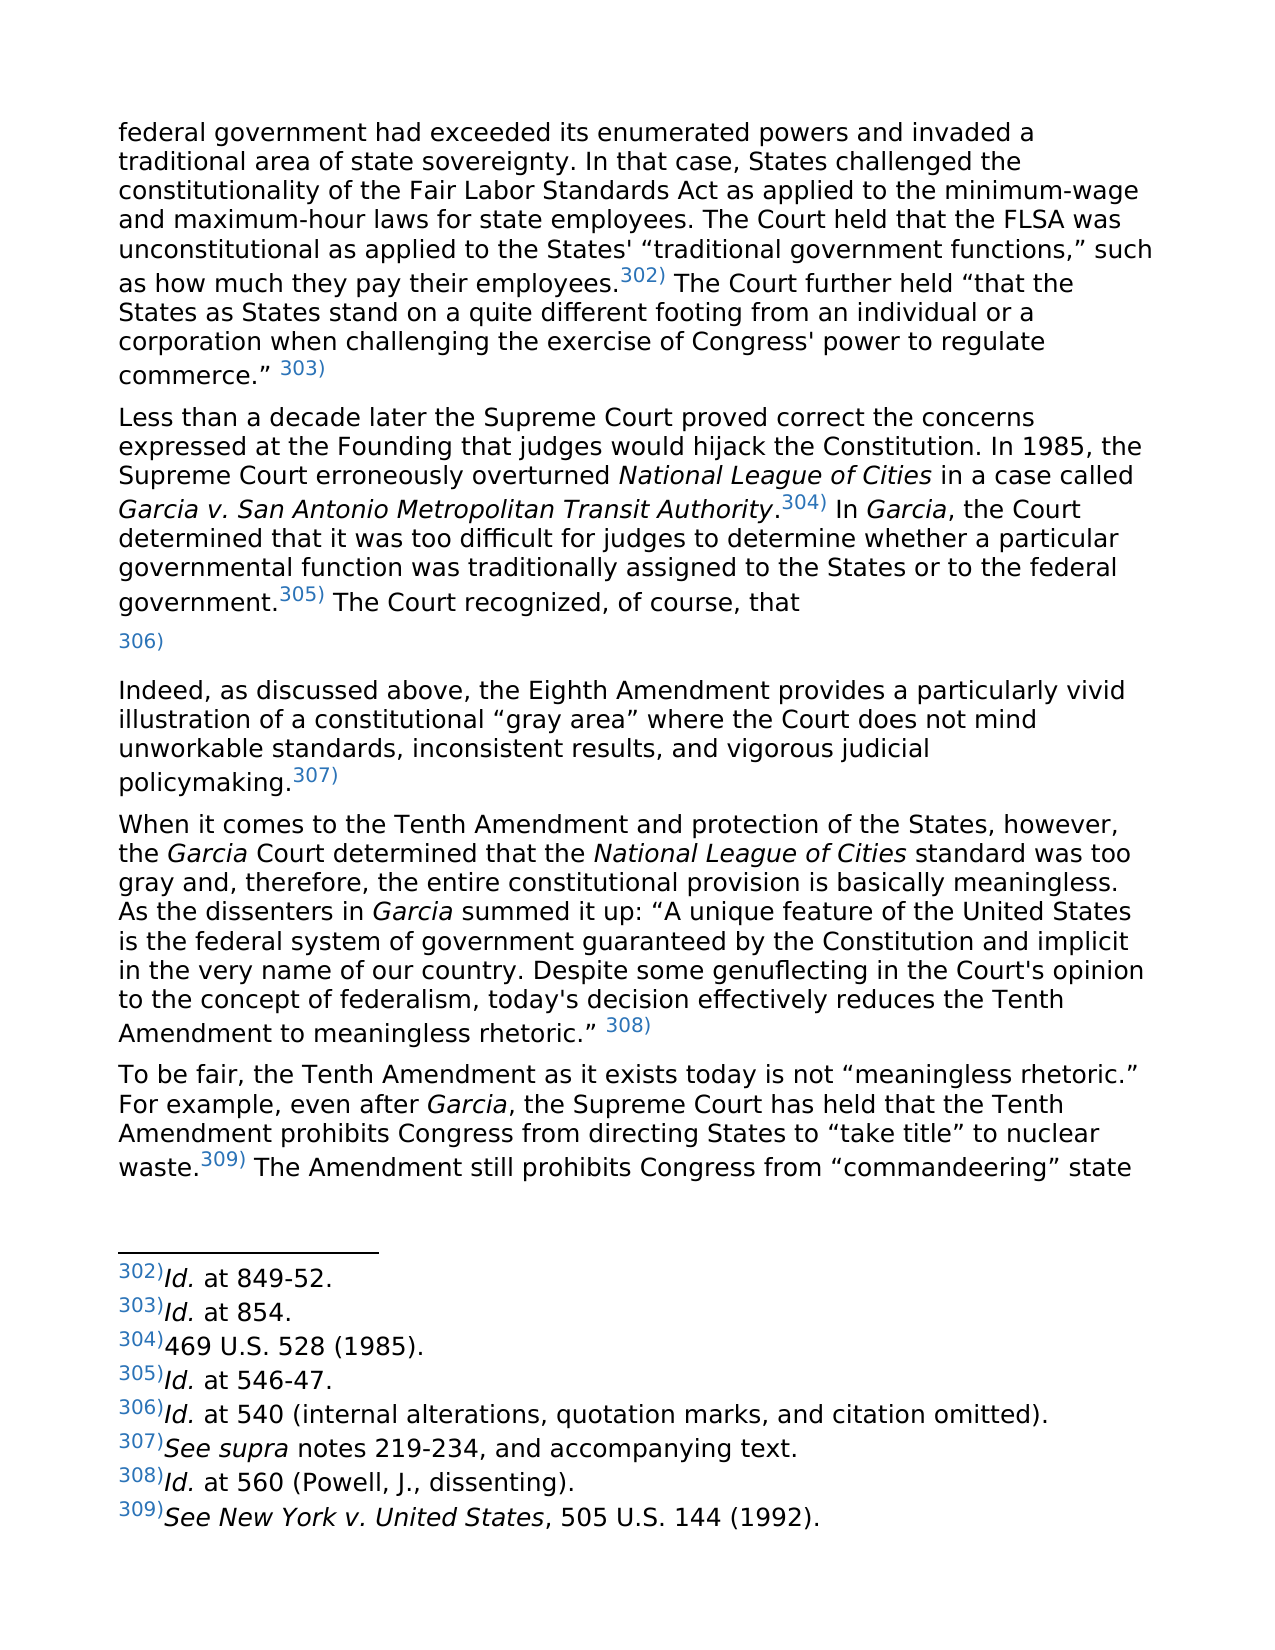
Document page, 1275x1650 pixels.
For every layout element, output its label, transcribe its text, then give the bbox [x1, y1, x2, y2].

text See New York v. United States, 505 U.S. 144 (1992). [118, 1498, 1157, 1532]
text federal government had exceeded its enumerated powers and invaded a traditional area of state sovereignty. In that case, States challenged the constitutionality of the Fair Labor Standards Act as applied to the minimum-wage and maximum-hour laws for state employees. The Court held that the FLSA was unconstitutional as applied to the States' “traditional government functions,” such as how much they pay their employees. The Court further held “that the States as States stand on a quite different footing from an individual or a corporation when challenging the exercise of Congress' power to regulate commerce.” [118, 118, 1157, 390]
text To be fair, the Tenth Amendment as it exists today is not “meaningless rhetoric.” For example, even after Garcia, the Supreme Court has held that the Tenth Amendment prohibits Congress from directing States to “take title” to nuclear waste. The Amendment still prohibits Congress from “commandeering” state [118, 1061, 1157, 1182]
text Id. at 540 (internal alterations, quotation marks, and citation omitted). [118, 1396, 1157, 1430]
text Id. at 546-47. [118, 1362, 1157, 1396]
text See supra notes 219-234, and accompanying text. [118, 1430, 1157, 1464]
text Less than a decade later the Supreme Court proved correct the concerns expressed at the Founding that judges would hijack the Constitution. In 1985, the Supreme Court erroneously overturned National League of Cities in a case called Garcia v. San Antonio Metropolitan Transit Authority. In Garcia, the Court determined that it was too difficult for judges to determine whether a particular governmental function was traditionally assigned to the States or to the federal government. The Court recognized, of course, that [118, 403, 1157, 617]
text 469 U.S. 528 (1985). [118, 1327, 1157, 1362]
text Id. at 560 (Powell, J., dissenting). [118, 1464, 1157, 1498]
text Id. at 849-52. [118, 1259, 1157, 1293]
text When it comes to the Tenth Amendment and protection of the States, however, the Garcia Court determined that the National League of Cities standard was too gray and, therefore, the entire constitutional provision is basically meaningless. As the dissenters in Garcia summed it up: “A unique feature of the United States is the federal system of government guaranteed by the Constitution and implicit in the very name of our country. Despite some genuflecting in the Court's opinion to the concept of federalism, today's decision effectively reduces the Tenth Amendment to meaningless rhetoric.” [118, 810, 1157, 1048]
text Id. at 854. [118, 1293, 1157, 1327]
text Indeed, as discussed above, the Eighth Amendment provides a particularly vivid illustration of a constitutional “gray area” where the Court does not mind unworkable standards, inconsistent results, and vigorous judicial policymaking. [118, 676, 1157, 797]
